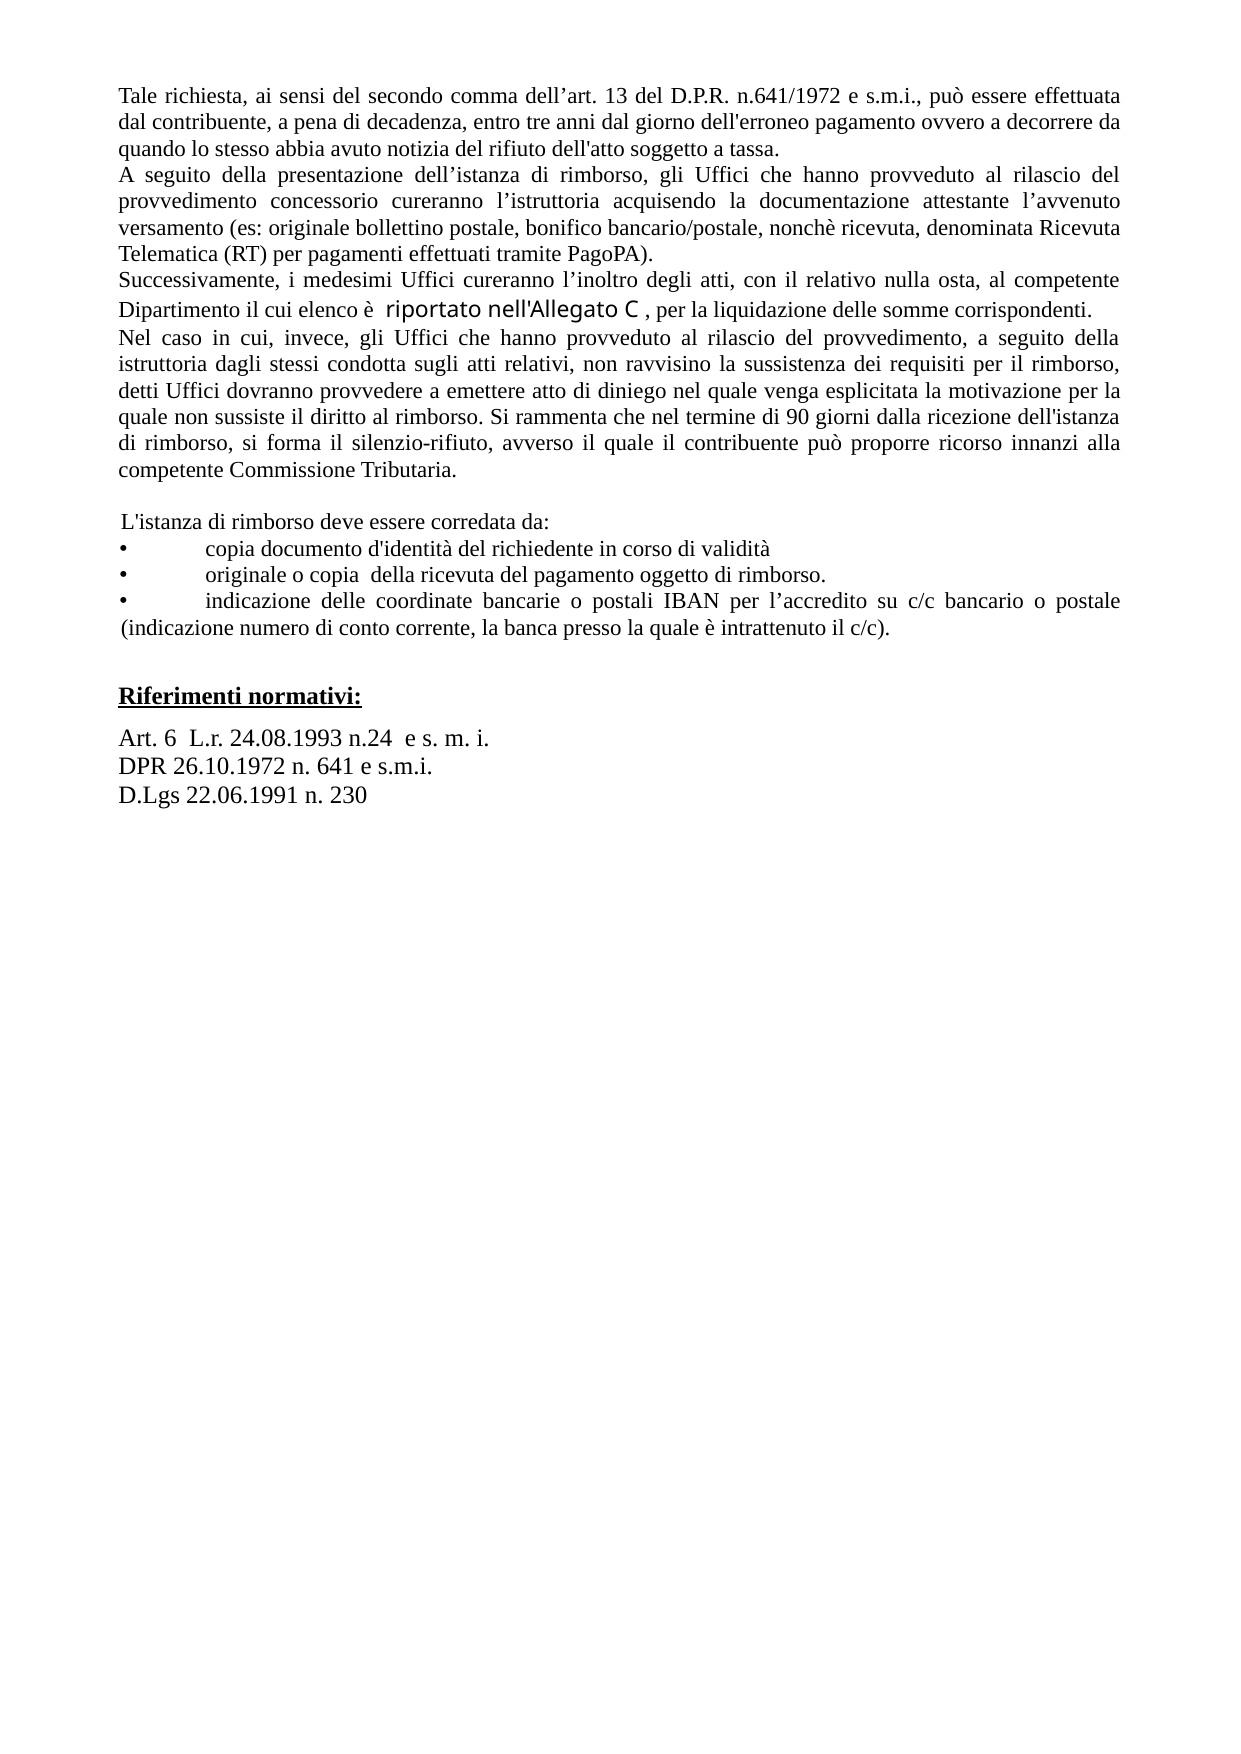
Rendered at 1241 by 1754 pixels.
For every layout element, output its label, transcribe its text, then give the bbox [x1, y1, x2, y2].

text A seguito della presentazione dell’istanza di rimborso, gli Uffici che hanno provveduto al rilascio del provvedimento concessorio cureranno l’istruttoria acquisendo la documentazione attestante l’avvenuto versamento (es: originale bollettino postale, bonifico bancario/postale, nonchè ricevuta, denominata Ricevuta Telematica (RT) per pagamenti effettuati tramite PagoPA). [118, 161, 1122, 266]
text Tale richiesta, ai sensi del secondo comma dell’art. 13 del D.P.R. n.641/1972 e s.m.i., può essere effettuata dal contribuente, a pena di decadenza, entro tre anni dal giorno dell'erroneo pagamento ovvero a decorrere da quando lo stesso abbia avuto notizia del rifiuto dell'atto soggetto a tassa. [118, 82, 1122, 161]
list copia documento d'identità del richiedente in corso di validità [119, 535, 1122, 561]
text DPR 26.10.1972 n. 641 e s.m.i. [118, 751, 1122, 780]
text Riferimenti normativi: [118, 681, 1122, 710]
list L'istanza di rimborso deve essere corredata da: [119, 508, 1122, 535]
text Successivamente, i medesimi Uffici cureranno l’inoltro degli atti, con il relativo nulla osta, al competente Dipartimento il cui elenco è riportato nell'Allegato C , per la liquidazione delle somme corrispondenti. [118, 266, 1122, 324]
text Nel caso in cui, invece, gli Uffici che hanno provveduto al rilascio del provvedimento, a seguito della istruttoria dagli stessi condotta sugli atti relativi, non ravvisino la sussistenza dei requisiti per il rimborso, detti Uffici dovranno provvedere a emettere atto di diniego nel quale venga esplicitata la motivazione per la quale non sussiste il diritto al rimborso. Si rammenta che nel termine di 90 giorni dalla ricezione dell'istanza di rimborso, si forma il silenzio-rifiuto, avverso il quale il contribuente può proporre ricorso innanzi alla competente Commissione Tributaria. [118, 324, 1122, 482]
list indicazione delle coordinate bancarie o postali IBAN per l’accredito su c/c bancario o postale (indicazione numero di conto corrente, la banca presso la quale è intrattenuto il c/c). [119, 587, 1122, 640]
text D.Lgs 22.06.1991 n. 230 [118, 780, 1122, 809]
list originale o copia della ricevuta del pagamento oggetto di rimborso. [119, 561, 1122, 587]
text Art. 6 L.r. 24.08.1993 n.24 e s. m. i. [118, 723, 1122, 751]
